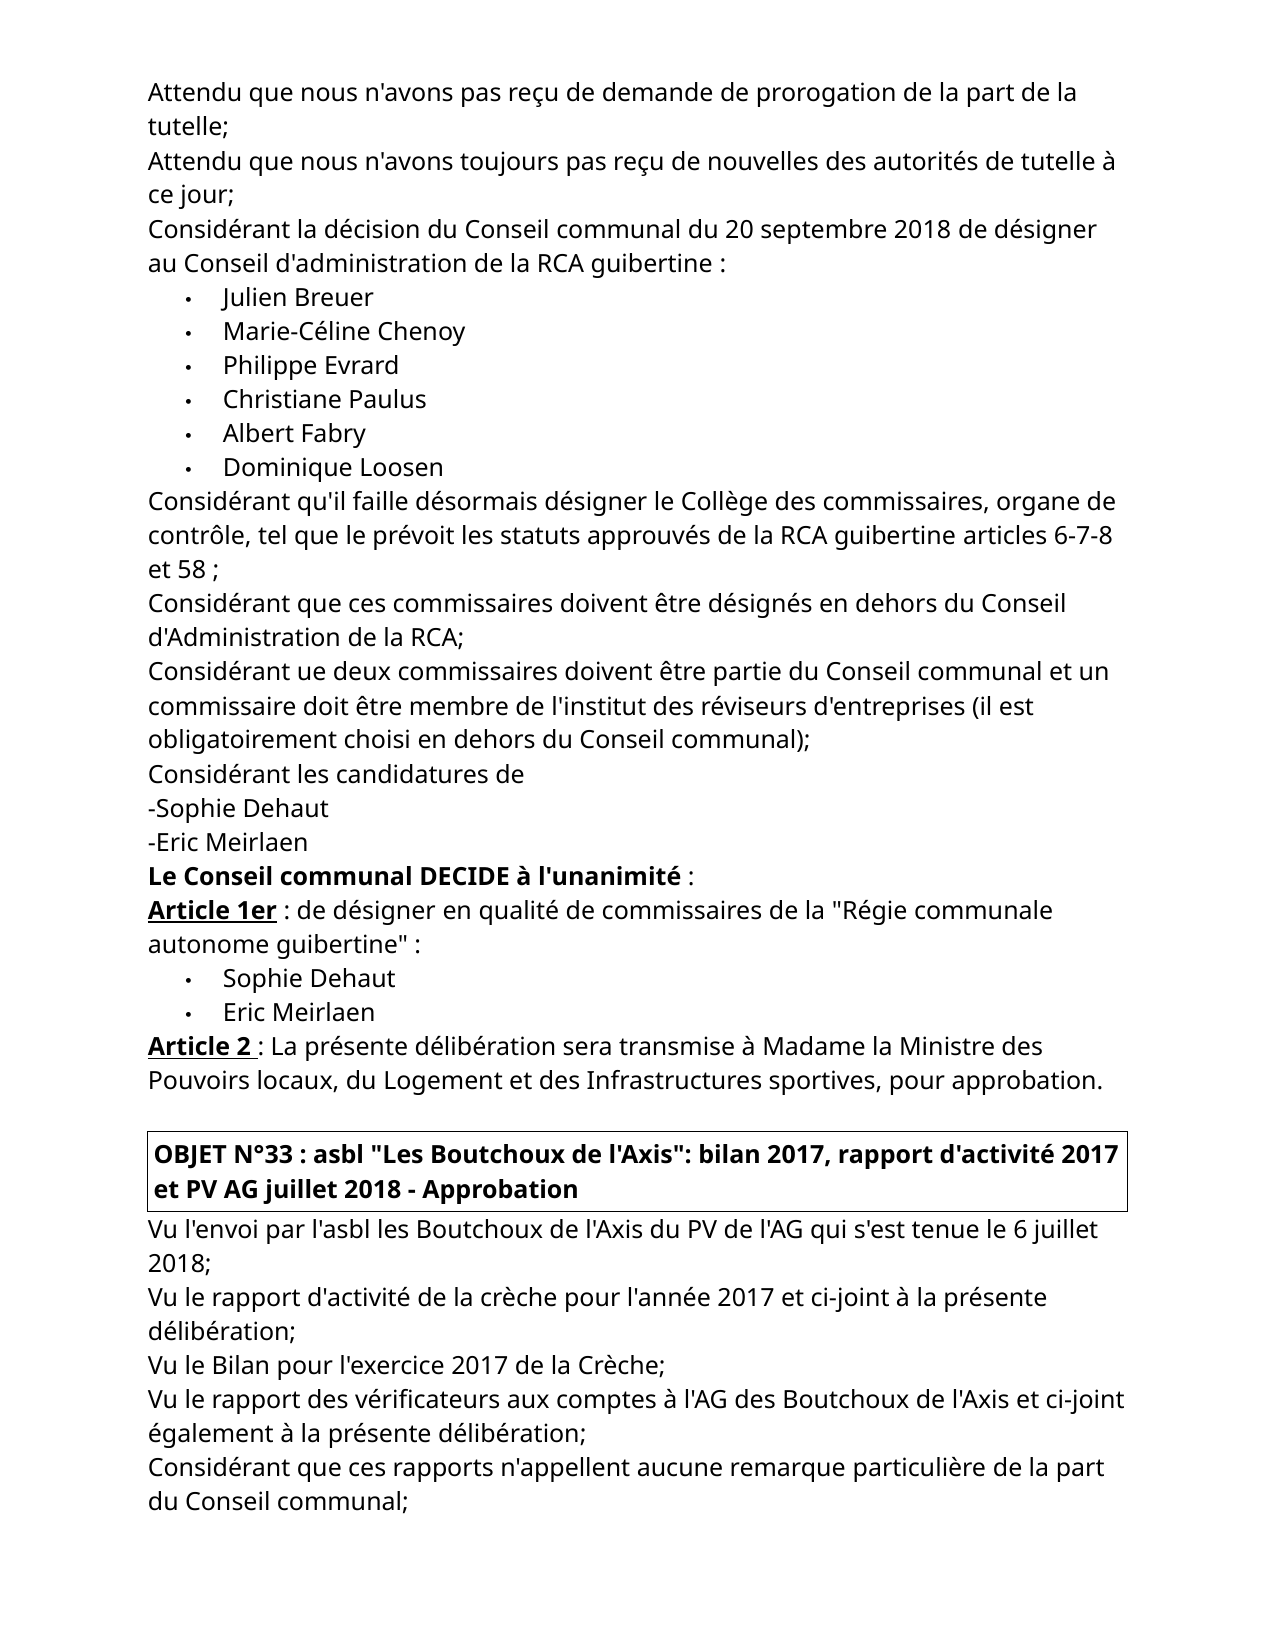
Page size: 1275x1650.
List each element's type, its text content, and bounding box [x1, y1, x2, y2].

text Attendu que nous n'avons pas reçu de demande de prorogation de la part de la tutelle; [148, 75, 1127, 143]
list Dominique Loosen [185, 450, 1127, 484]
text Considérant les candidatures de [148, 756, 1127, 790]
list Marie-Céline Chenoy [185, 313, 1127, 347]
text Vu le Bilan pour l'exercice 2017 de la Crèche; [148, 1348, 1127, 1382]
text Considérant ue deux commissaires doivent être partie du Conseil communal et un commissaire doit être membre de l'institut des réviseurs d'entreprises (il est obligatoirement choisi en dehors du Conseil communal); [148, 654, 1127, 756]
text Le Conseil communal DECIDE à l'unanimité : [148, 858, 1127, 892]
text Attendu que nous n'avons toujours pas reçu de nouvelles des autorités de tutelle à ce jour; [148, 143, 1127, 211]
text Vu le rapport des vérificateurs aux comptes à l'AG des Boutchoux de l'Axis et ci-joint également à la présente délibération; [148, 1382, 1127, 1450]
text Considérant qu'il faille désormais désigner le Collège des commissaires, organe de contrôle, tel que le prévoit les statuts approuvés de la RCA guibertine articles 6-7-8 et 58 ; [148, 484, 1127, 586]
text -Sophie Dehaut [148, 790, 1127, 824]
list Philippe Evrard [185, 347, 1127, 382]
list Eric Meirlaen [185, 995, 1127, 1029]
list Christiane Paulus [185, 382, 1127, 416]
text Considérant la décision du Conseil communal du 20 septembre 2018 de désigner au Conseil d'administration de la RCA guibertine : [148, 211, 1127, 279]
text Vu l'envoi par l'asbl les Boutchoux de l'Axis du PV de l'AG qui s'est tenue le 6 juillet 2018; [148, 1212, 1127, 1280]
text -Eric Meirlaen [148, 824, 1127, 858]
list Sophie Dehaut [185, 961, 1127, 995]
list Julien Breuer [185, 279, 1127, 313]
text Article 1er : de désigner en qualité de commissaires de la "Régie communale autonome guibertine" : [148, 892, 1127, 961]
list Albert Fabry [185, 416, 1127, 450]
text Article 2 : La présente délibération sera transmise à Madame la Ministre des Pouvoirs locaux, du Logement et des Infrastructures sportives, pour approbation. [148, 1029, 1127, 1097]
table_header OBJET N°33 : asbl "Les Boutchoux de l'Axis": bilan 2017, rapport d'activité 2017 et PV AG juillet 2018 - Approbation [148, 1132, 1127, 1211]
text Vu le rapport d'activité de la crèche pour l'année 2017 et ci-joint à la présente délibération; [148, 1280, 1127, 1348]
text Considérant que ces commissaires doivent être désignés en dehors du Conseil d'Administration de la RCA; [148, 586, 1127, 654]
text Considérant que ces rapports n'appellent aucune remarque particulière de la part du Conseil communal; [148, 1450, 1127, 1518]
